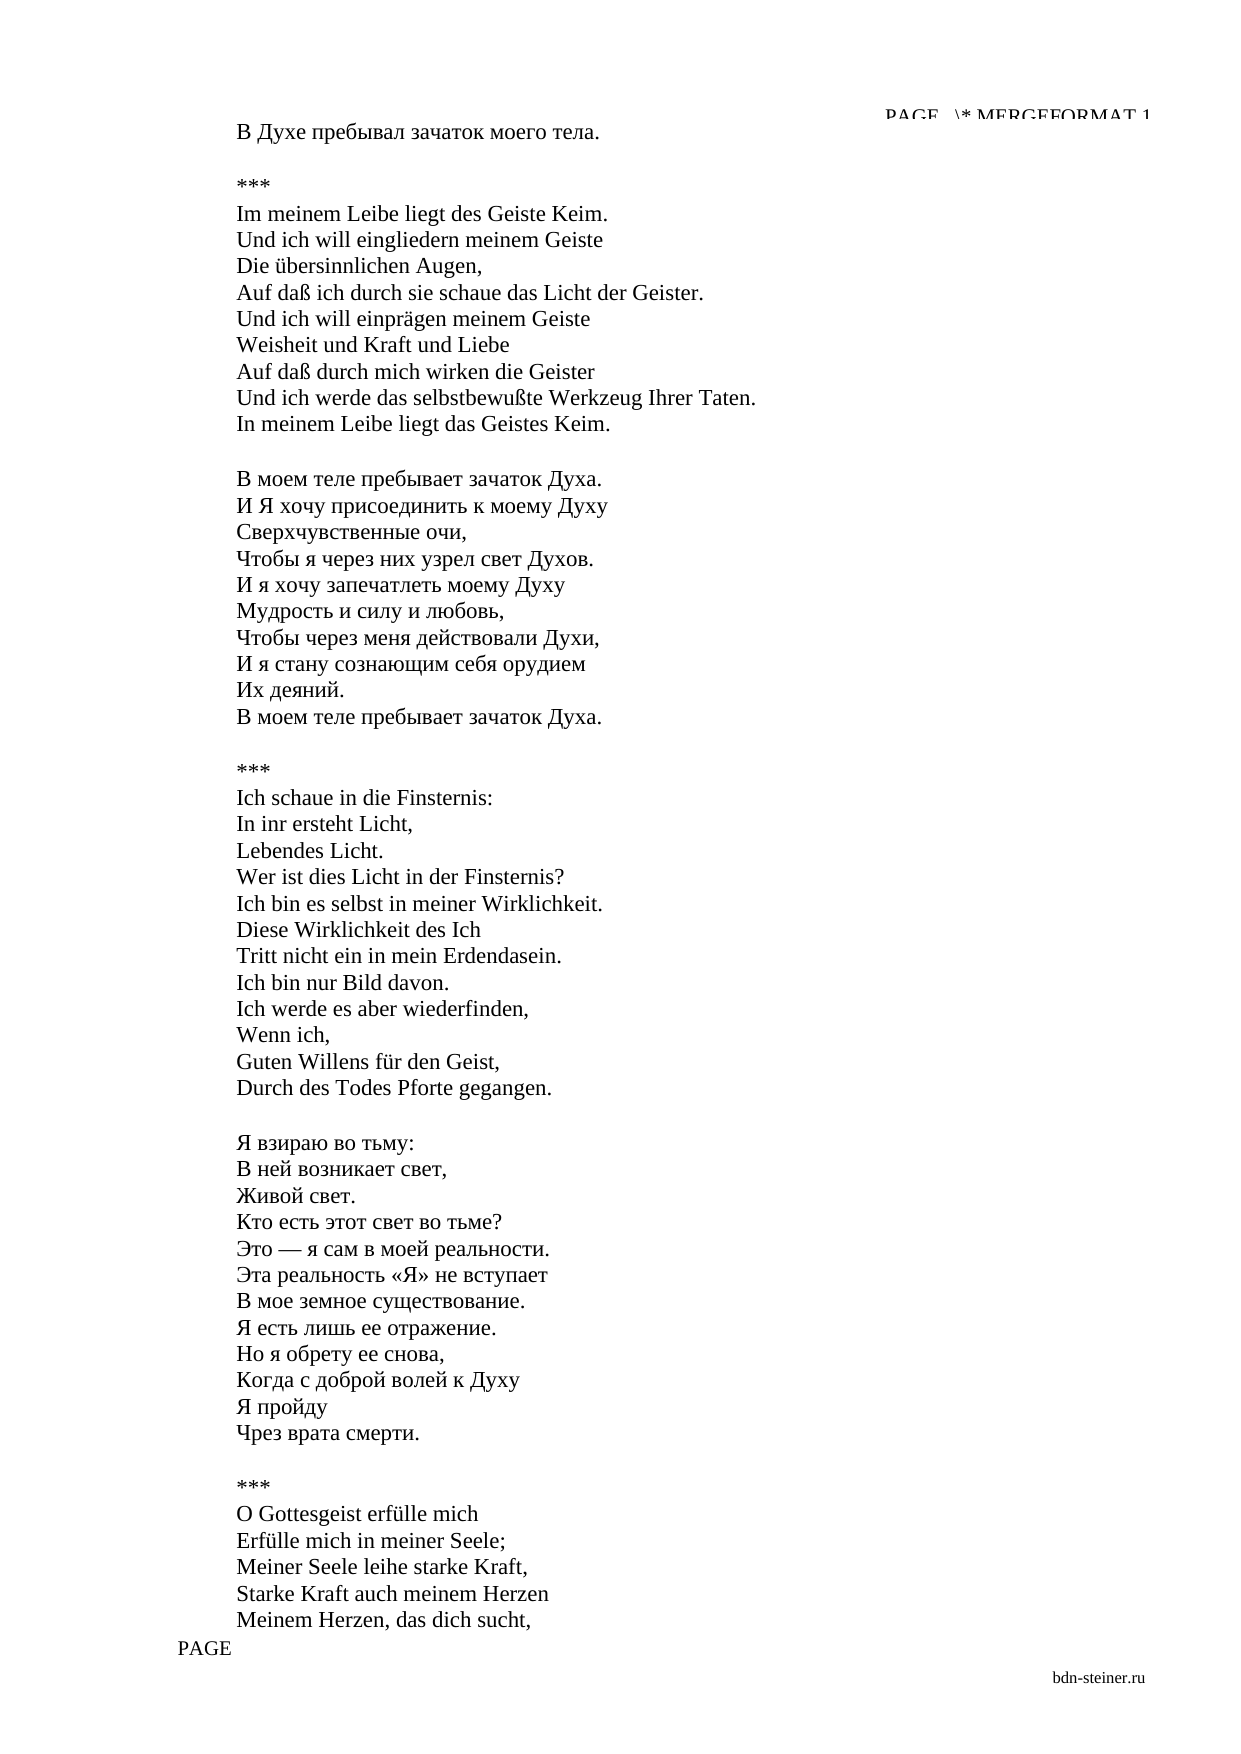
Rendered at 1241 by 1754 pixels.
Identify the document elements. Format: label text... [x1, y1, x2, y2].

text O Gottesgeist erfülle mich [177, 1501, 1152, 1527]
text Weisheit und Kraft und Liebe [177, 331, 1152, 358]
text Когда с доброй волей к Духу [177, 1366, 1152, 1393]
text В мое земное существование. [177, 1287, 1152, 1314]
text Живой свет. [177, 1182, 1152, 1208]
text Эта реальность «Я» не вступает [177, 1261, 1152, 1287]
text *** [177, 758, 1152, 784]
text Und ich werde das selbstbewußte Werkzeug Ihrer Taten. [177, 384, 1152, 410]
text In meinem Leibe liegt das Geistes Keim. [177, 410, 1152, 437]
text В моем теле пребывает зачаток Духа. [177, 703, 1152, 729]
text Wer ist dies Licht in der Finsternis? [177, 863, 1152, 889]
text Я взираю во тьму: [177, 1129, 1152, 1156]
text Wenn ich, [177, 1021, 1152, 1048]
text И я стану сознающим себя орудием [177, 650, 1152, 676]
text Starke Kraft auch meinem Herzen [177, 1579, 1152, 1606]
text *** [177, 173, 1152, 199]
text Ich bin es selbst in meiner Wirklichkeit. [177, 889, 1152, 916]
text Und ich will einprägen meinem Geiste [177, 305, 1152, 331]
text Erfülle mich in meiner Seele; [177, 1527, 1152, 1553]
text Tritt nicht ein in mein Erdendasein. [177, 942, 1152, 969]
text Ich werde es aber wiederfinden, [177, 995, 1152, 1021]
text Кто есть этот свет во тьме? [177, 1208, 1152, 1234]
text В Духе пребывал зачаток моего тела. [177, 118, 1152, 144]
text Сверхчувственные очи, [177, 518, 1152, 544]
text Auf daß durch mich wirken die Geister [177, 358, 1152, 384]
text Ich schaue in die Finsternis: [177, 784, 1152, 811]
text Die übersinnlichen Augen, [177, 252, 1152, 279]
text Я пройду [177, 1393, 1152, 1419]
text Чрез врата смерти. [177, 1419, 1152, 1445]
text Их деяний. [177, 676, 1152, 703]
text Ich bin nur Bild davon. [177, 969, 1152, 995]
text Durch des Todes Pforte gegangen. [177, 1074, 1152, 1100]
text Чтобы через меня действовали Духи, [177, 624, 1152, 650]
text Мудрость и силу и любовь, [177, 597, 1152, 624]
text In inr ersteht Licht, [177, 811, 1152, 837]
text Auf daß ich durch sie schaue das Licht der Geister. [177, 279, 1152, 305]
text Diese Wirklichkeit des Ich [177, 916, 1152, 942]
text Но я обрету ее снова, [177, 1340, 1152, 1366]
text Meiner Seele leihe starke Kraft, [177, 1553, 1152, 1579]
text Чтобы я через них узрел свет Духов. [177, 544, 1152, 571]
text Lebendes Licht. [177, 837, 1152, 863]
text В моем теле пребывает зачаток Духа. [177, 466, 1152, 492]
text И Я хочу присоединить к моему Духу [177, 492, 1152, 518]
text Это — я сам в моей реальности. [177, 1234, 1152, 1261]
text И я хочу запечатлеть моему Духу [177, 571, 1152, 597]
text Guten Willens für den Geist, [177, 1048, 1152, 1074]
text *** [177, 1474, 1152, 1501]
text В ней возникает свет, [177, 1156, 1152, 1182]
text Я есть лишь ее отражение. [177, 1314, 1152, 1340]
text Im meinem Leibe liegt des Geiste Keim. [177, 199, 1152, 226]
text Und ich will eingliedern meinem Geiste [177, 226, 1152, 252]
text Meinem Herzen, das dich sucht, [177, 1606, 1152, 1632]
